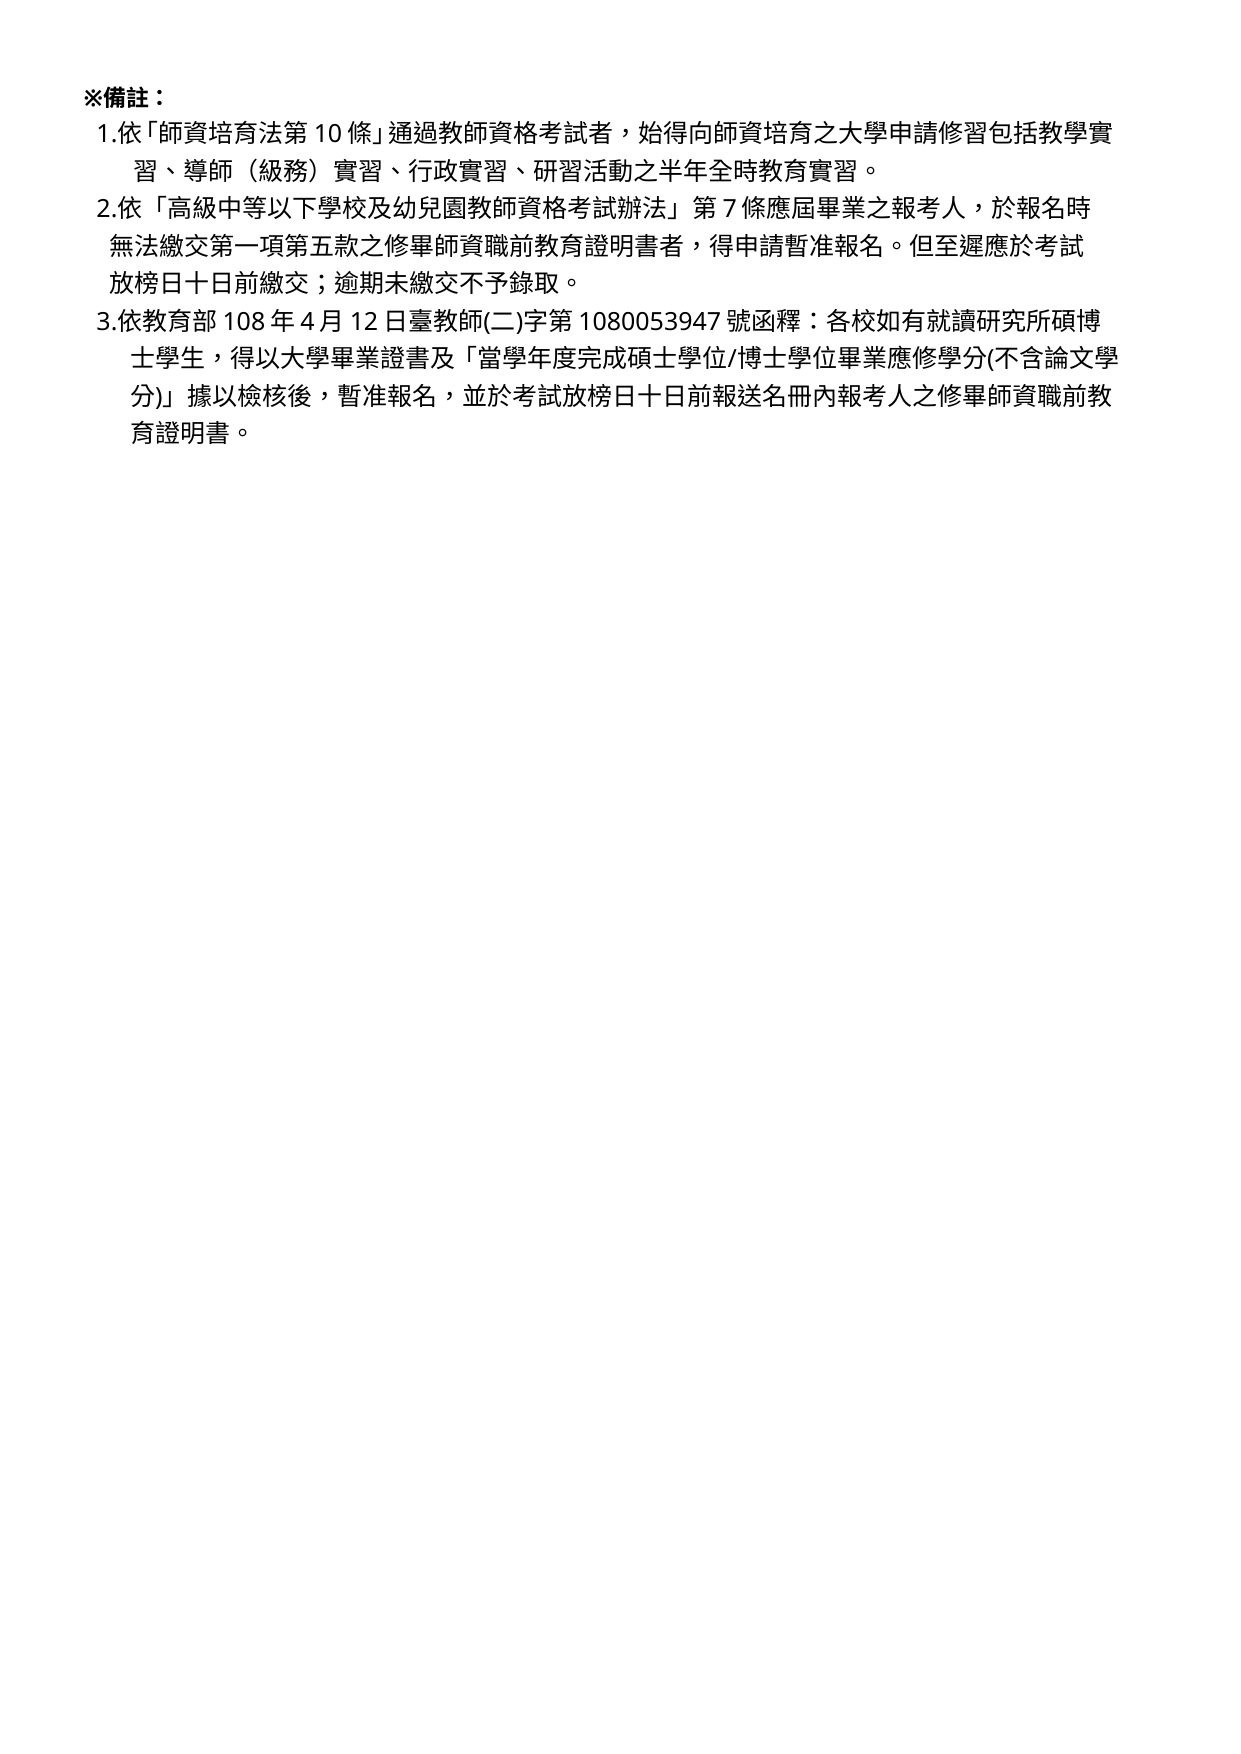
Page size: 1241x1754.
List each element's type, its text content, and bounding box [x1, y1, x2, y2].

text 3.依教育部108年4月12日臺教師(二)字第1080053947號函釋：各校如有就讀研究所碩博士學生，得以大學畢業證書及「當學年度完成碩士學位/博士學位畢業應修學分(不含論文學分)」據以檢核後，暫准報名，並於考試放榜日十日前報送名冊內報考人之修畢師資職前教育證明書。 [83, 300, 1119, 450]
text 2.依「高級中等以下學校及幼兒園教師資格考試辦法」第7條應屆畢業之報考人，於報名時 [83, 188, 1144, 225]
text 無法繳交第一項第五款之修畢師資職前教育證明書者，得申請暫准報名。但至遲應於考試 [83, 225, 1144, 263]
text ※備註： [83, 79, 1144, 113]
text 1.依「師資培育法第10條」通過教師資格考試者，始得向師資培育之大學申請修習包括教學實習、導師（級務）實習、行政實習、研習活動之半年全時教育實習。 [83, 113, 1113, 188]
text 放榜日十日前繳交；逾期未繳交不予錄取。 [83, 263, 1144, 300]
